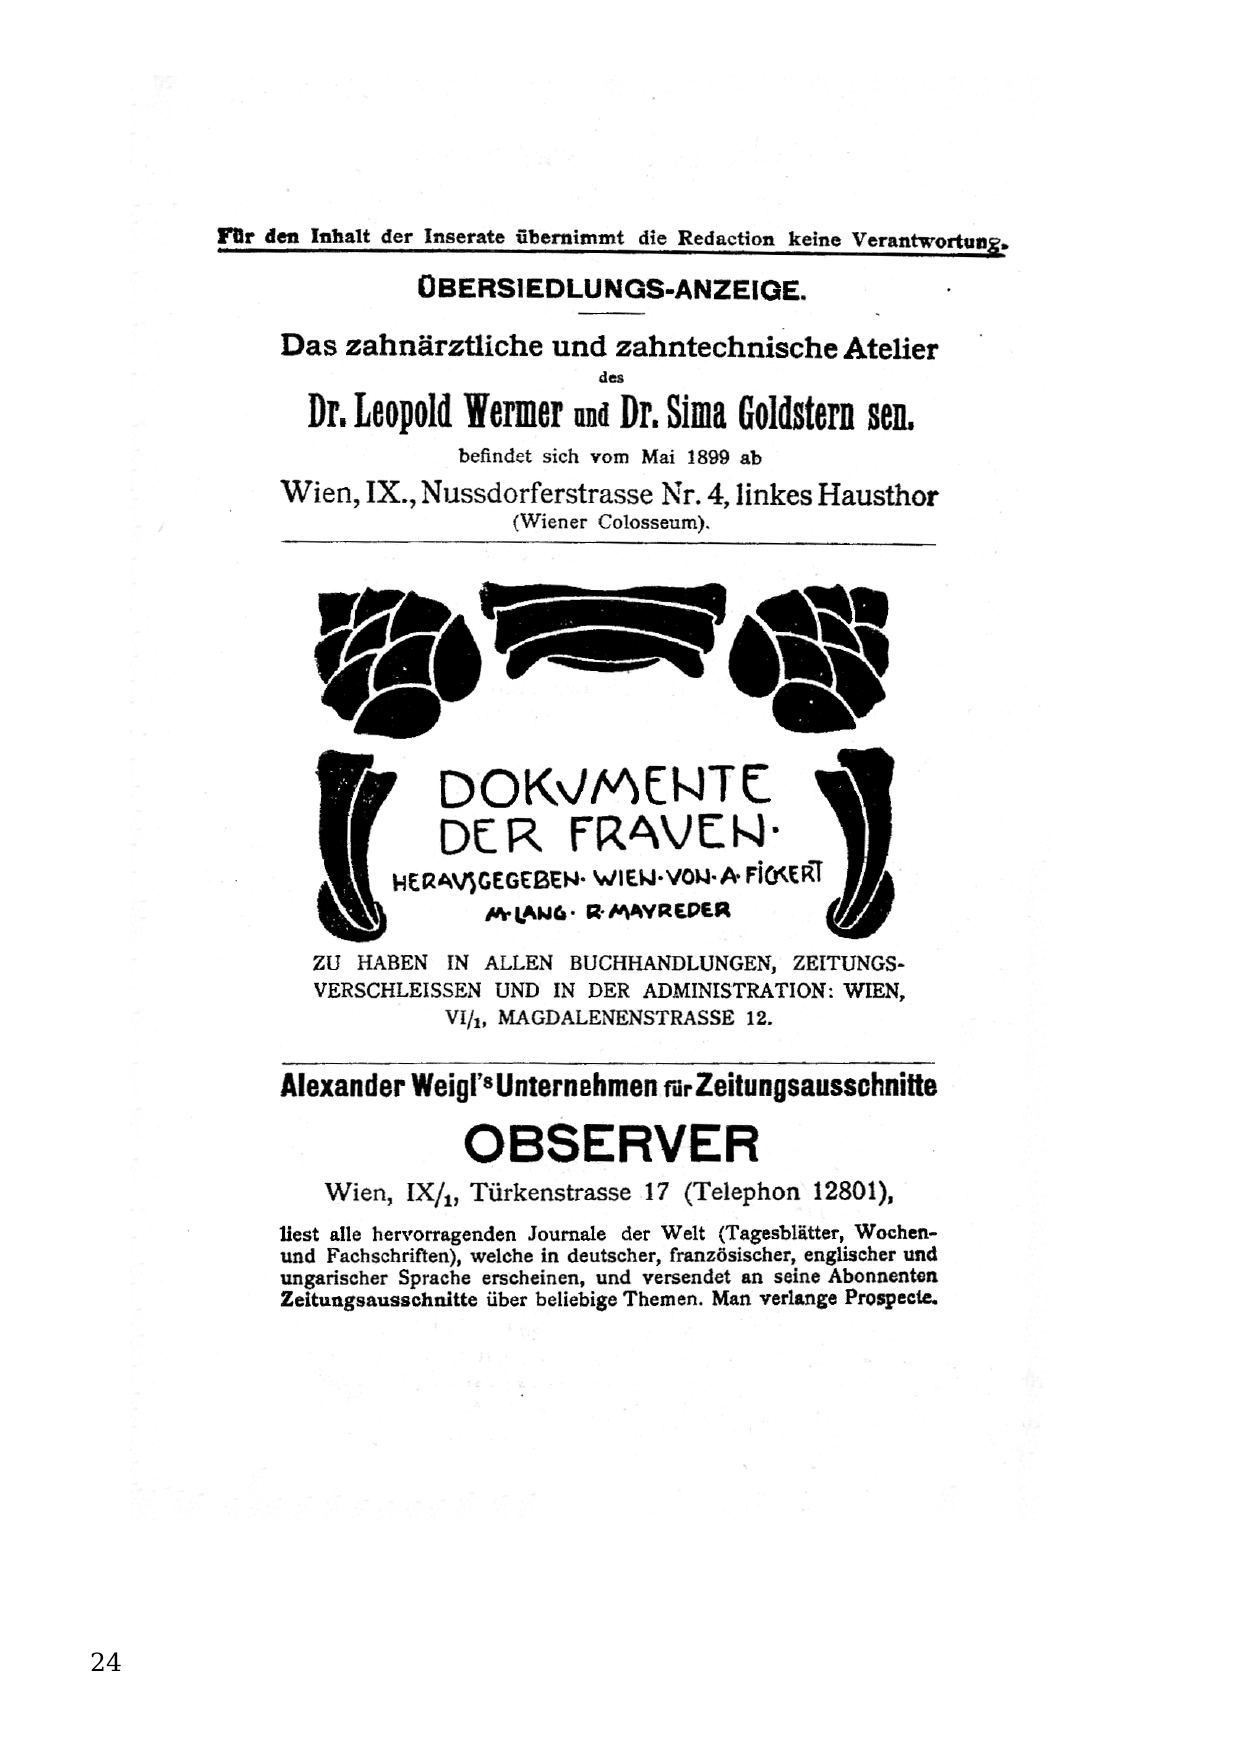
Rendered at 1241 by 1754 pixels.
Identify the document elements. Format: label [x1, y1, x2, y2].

picture [130, 75, 1051, 1521]
